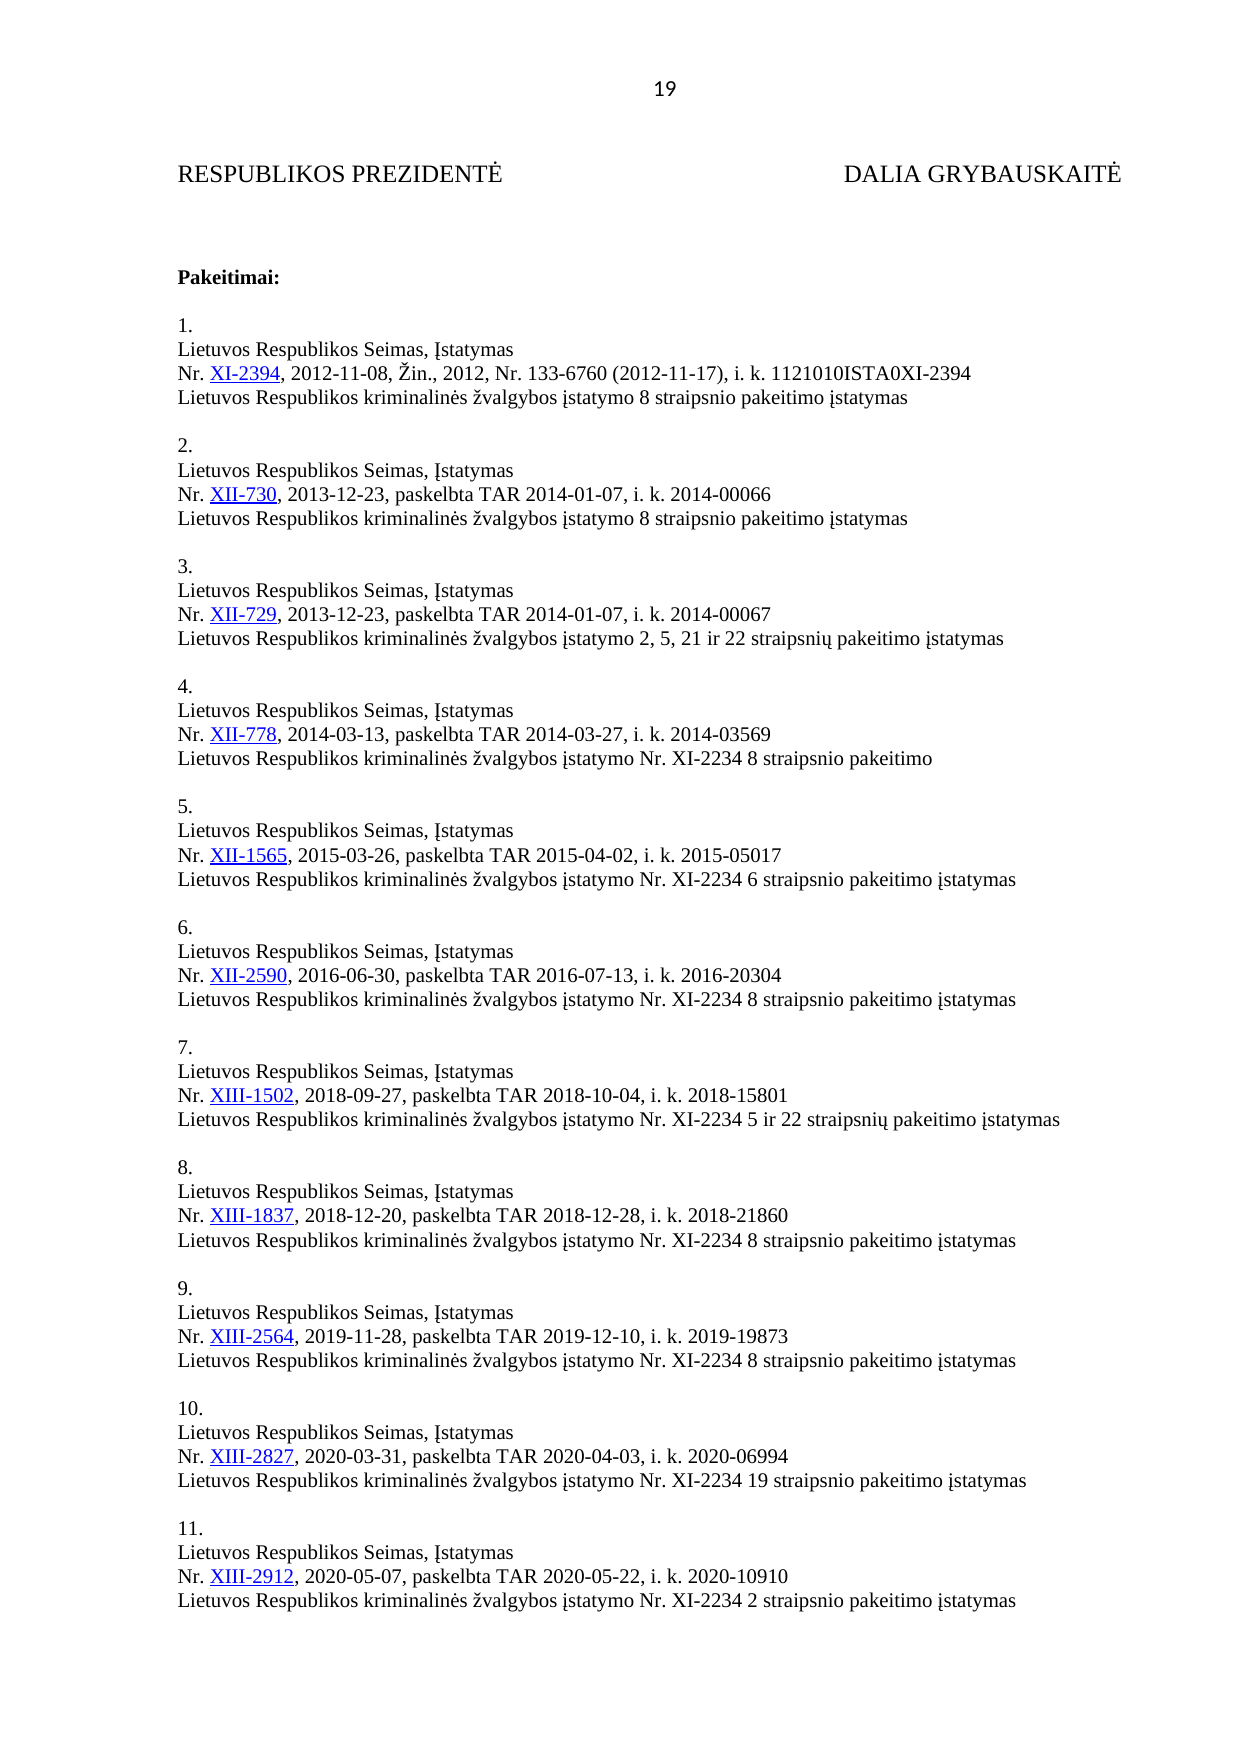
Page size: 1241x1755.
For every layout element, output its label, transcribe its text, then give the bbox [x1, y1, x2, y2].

text Lietuvos Respublikos kriminalinės žvalgybos įstatymo Nr. XI-2234 8 straipsnio pakeitimo įstatymas [177, 1348, 1152, 1372]
text Lietuvos Respublikos kriminalinės žvalgybos įstatymo Nr. XI-2234 5 ir 22 straipsnių pakeitimo įstatymas [177, 1107, 1152, 1131]
text 2. [177, 433, 1152, 457]
text Lietuvos Respublikos kriminalinės žvalgybos įstatymo Nr. XI-2234 19 straipsnio pakeitimo įstatymas [177, 1468, 1152, 1492]
text Nr. XIII-2827, 2020-03-31, paskelbta TAR 2020-04-03, i. k. 2020-06994 [177, 1444, 1152, 1468]
text RESPUBLIKOS PREZIDENTĖ DALIA GRYBAUSKAITĖ [177, 159, 1152, 188]
text Nr. XIII-2912, 2020-05-07, paskelbta TAR 2020-05-22, i. k. 2020-10910 [177, 1564, 1152, 1588]
text Lietuvos Respublikos kriminalinės žvalgybos įstatymo Nr. XI-2234 8 straipsnio pakeitimo įstatymas [177, 987, 1152, 1011]
text Lietuvos Respublikos Seimas, Įstatymas [177, 337, 1152, 361]
text Lietuvos Respublikos kriminalinės žvalgybos įstatymo 8 straipsnio pakeitimo įstatymas [177, 506, 1152, 530]
text Lietuvos Respublikos Seimas, Įstatymas [177, 818, 1152, 842]
text Nr. XII-729, 2013-12-23, paskelbta TAR 2014-01-07, i. k. 2014-00067 [177, 602, 1152, 626]
text Nr. XIII-1837, 2018-12-20, paskelbta TAR 2018-12-28, i. k. 2018-21860 [177, 1203, 1152, 1227]
text Lietuvos Respublikos Seimas, Įstatymas [177, 1300, 1152, 1324]
text Lietuvos Respublikos Seimas, Įstatymas [177, 457, 1152, 482]
text Lietuvos Respublikos kriminalinės žvalgybos įstatymo 8 straipsnio pakeitimo įstatymas [177, 385, 1152, 409]
text Lietuvos Respublikos Seimas, Įstatymas [177, 1420, 1152, 1444]
text Lietuvos Respublikos kriminalinės žvalgybos įstatymo Nr. XI-2234 8 straipsnio pakeitimo įstatymas [177, 1227, 1152, 1252]
text Lietuvos Respublikos kriminalinės žvalgybos įstatymo Nr. XI-2234 8 straipsnio pakeitimo [177, 746, 1152, 770]
text Lietuvos Respublikos Seimas, Įstatymas [177, 1059, 1152, 1083]
text Lietuvos Respublikos Seimas, Įstatymas [177, 698, 1152, 722]
text Nr. XII-730, 2013-12-23, paskelbta TAR 2014-01-07, i. k. 2014-00066 [177, 482, 1152, 506]
text Lietuvos Respublikos Seimas, Įstatymas [177, 1540, 1152, 1564]
text 10. [177, 1396, 1152, 1420]
text Nr. XIII-2564, 2019-11-28, paskelbta TAR 2019-12-10, i. k. 2019-19873 [177, 1324, 1152, 1348]
text 5. [177, 794, 1152, 818]
text Nr. XIII-1502, 2018-09-27, paskelbta TAR 2018-10-04, i. k. 2018-15801 [177, 1083, 1152, 1107]
text 7. [177, 1035, 1152, 1059]
text 8. [177, 1155, 1152, 1179]
text Nr. XII-1565, 2015-03-26, paskelbta TAR 2015-04-02, i. k. 2015-05017 [177, 842, 1152, 867]
text 11. [177, 1516, 1152, 1540]
text Nr. XII-2590, 2016-06-30, paskelbta TAR 2016-07-13, i. k. 2016-20304 [177, 963, 1152, 987]
text Lietuvos Respublikos Seimas, Įstatymas [177, 578, 1152, 602]
text Nr. XI-2394, 2012-11-08, Žin., 2012, Nr. 133-6760 (2012-11-17), i. k. 1121010ISTA0XI-2394 [177, 361, 1152, 385]
text 1. [177, 313, 1152, 337]
text 9. [177, 1276, 1152, 1300]
text Nr. XII-778, 2014-03-13, paskelbta TAR 2014-03-27, i. k. 2014-03569 [177, 722, 1152, 746]
text Lietuvos Respublikos kriminalinės žvalgybos įstatymo 2, 5, 21 ir 22 straipsnių pakeitimo įstatymas [177, 626, 1152, 650]
text 3. [177, 554, 1152, 578]
text Lietuvos Respublikos kriminalinės žvalgybos įstatymo Nr. XI-2234 2 straipsnio pakeitimo įstatymas [177, 1588, 1152, 1612]
text Lietuvos Respublikos Seimas, Įstatymas [177, 939, 1152, 963]
text Lietuvos Respublikos Seimas, Įstatymas [177, 1179, 1152, 1203]
text 6. [177, 915, 1152, 939]
text Pakeitimai: [177, 265, 1152, 289]
text Lietuvos Respublikos kriminalinės žvalgybos įstatymo Nr. XI-2234 6 straipsnio pakeitimo įstatymas [177, 867, 1152, 891]
text 4. [177, 674, 1152, 698]
